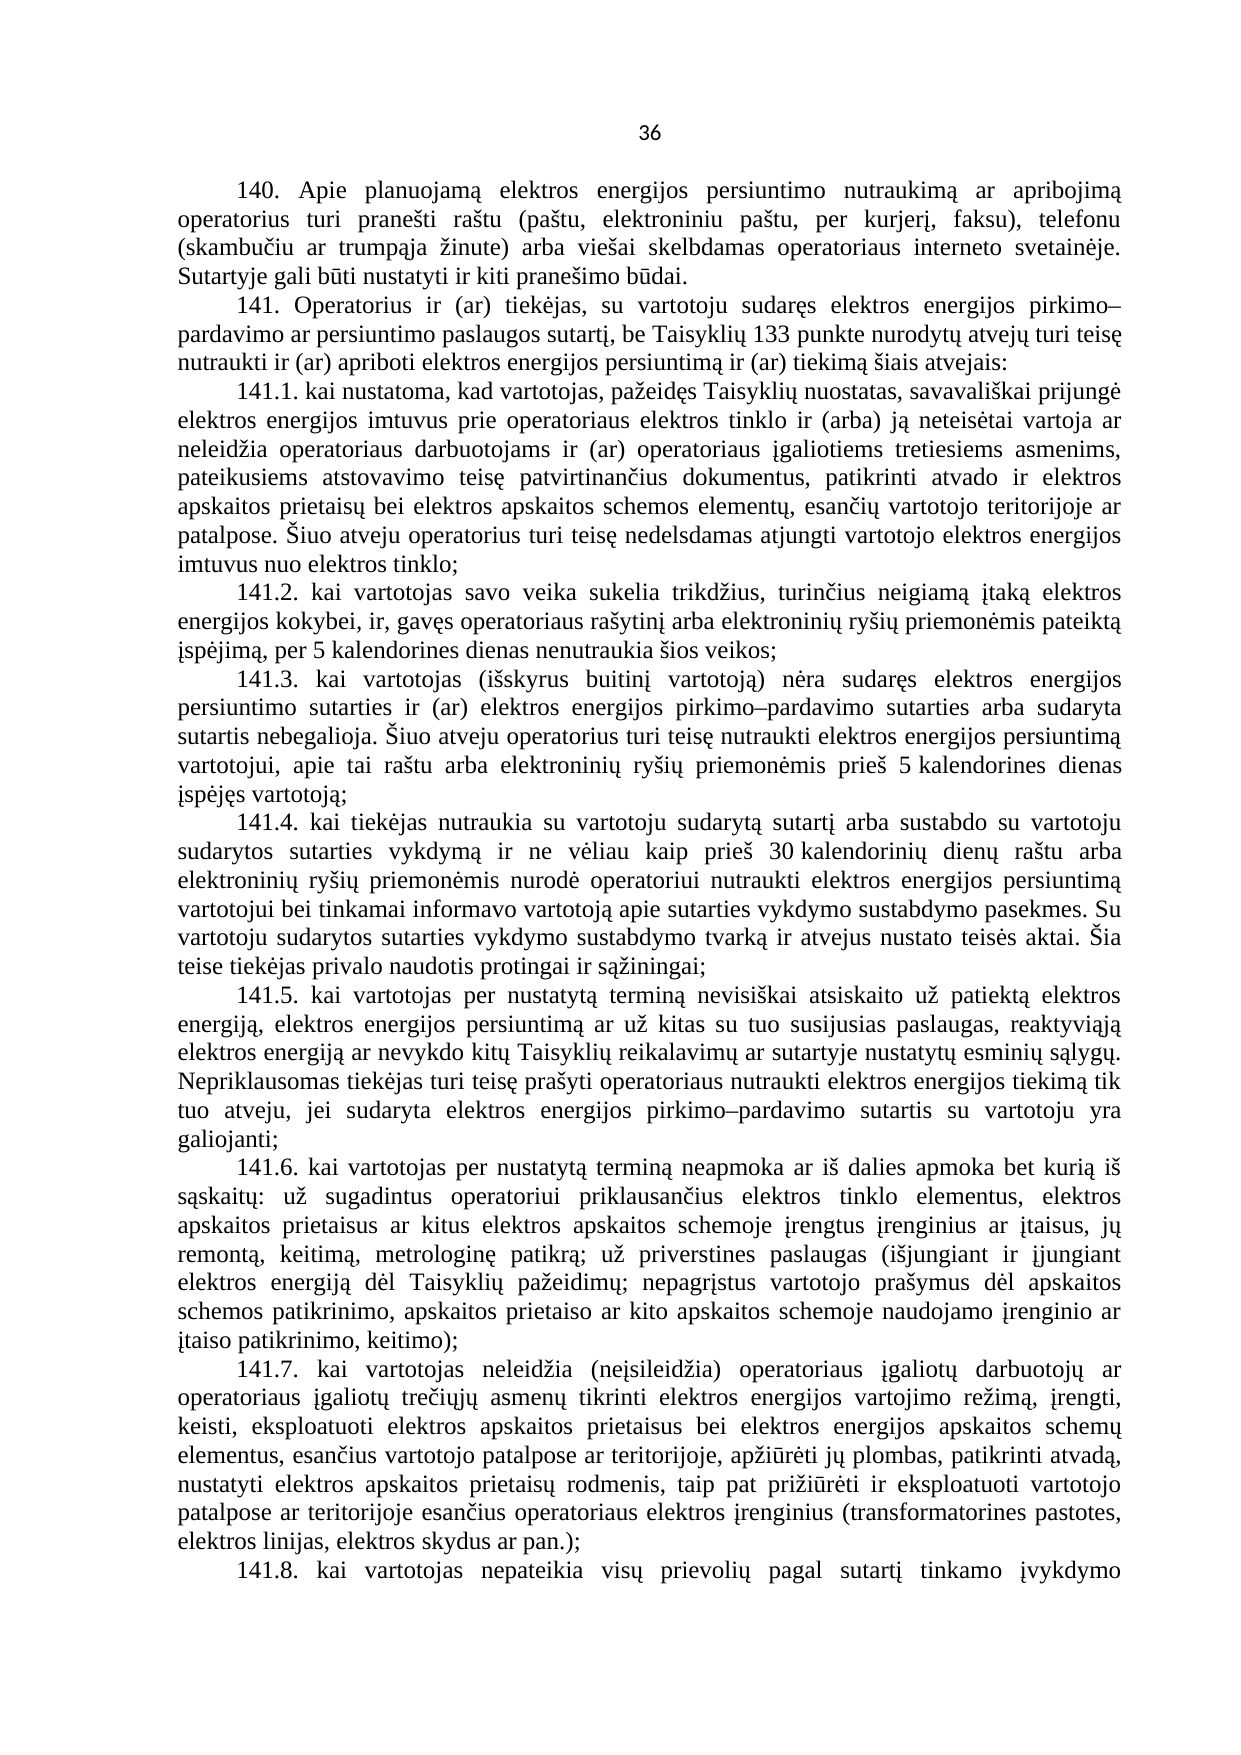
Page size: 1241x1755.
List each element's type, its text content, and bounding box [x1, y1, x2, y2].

text 141. Operatorius ir (ar) tiekėjas, su vartotoju sudaręs elektros energijos pirkimo–pardavimo ar persiuntimo paslaugos sutartį, be Taisyklių 133 punkte nurodytų atvejų turi teisę nutraukti ir (ar) apriboti elektros energijos persiuntimą ir (ar) tiekimą šiais atvejais: [177, 290, 1122, 376]
text 141.4. kai tiekėjas nutraukia su vartotoju sudarytą sutartį arba sustabdo su vartotoju sudarytos sutarties vykdymą ir ne vėliau kaip prieš 30 kalendorinių dienų raštu arba elektroninių ryšių priemonėmis nurodė operatoriui nutraukti elektros energijos persiuntimą vartotojui bei tinkamai informavo vartotoją apie sutarties vykdymo sustabdymo pasekmes. Su vartotoju sudarytos sutarties vykdymo sustabdymo tvarką ir atvejus nustato teisės aktai. Šia teise tiekėjas privalo naudotis protingai ir sąžiningai; [177, 807, 1122, 980]
text 141.2. kai vartotojas savo veika sukelia trikdžius, turinčius neigiamą įtaką elektros energijos kokybei, ir, gavęs operatoriaus rašytinį arba elektroninių ryšių priemonėmis pateiktą įspėjimą, per 5 kalendorines dienas nenutraukia šios veikos; [177, 577, 1122, 664]
text 141.3. kai vartotojas (išskyrus buitinį vartotoją) nėra sudaręs elektros energijos persiuntimo sutarties ir (ar) elektros energijos pirkimo–pardavimo sutarties arba sudaryta sutartis nebegalioja. Šiuo atveju operatorius turi teisę nutraukti elektros energijos persiuntimą vartotojui, apie tai raštu arba elektroninių ryšių priemonėmis prieš 5 kalendorines dienas įspėjęs vartotoją; [177, 664, 1122, 807]
text 141.5. kai vartotojas per nustatytą terminą nevisiškai atsiskaito už patiektą elektros energiją, elektros energijos persiuntimą ar už kitas su tuo susijusias paslaugas, reaktyviąją elektros energiją ar nevykdo kitų Taisyklių reikalavimų ar sutartyje nustatytų esminių sąlygų. Nepriklausomas tiekėjas turi teisę prašyti operatoriaus nutraukti elektros energijos tiekimą tik tuo atveju, jei sudaryta elektros energijos pirkimo–pardavimo sutartis su vartotoju yra galiojanti; [177, 980, 1122, 1152]
text 140. Apie planuojamą elektros energijos persiuntimo nutraukimą ar apribojimą operatorius turi pranešti raštu (paštu, elektroniniu paštu, per kurjerį, faksu), telefonu (skambučiu ar trumpąja žinute) arba viešai skelbdamas operatoriaus interneto svetainėje. Sutartyje gali būti nustatyti ir kiti pranešimo būdai. [177, 175, 1122, 290]
text 141.8. kai vartotojas nepateikia visų prievolių pagal sutartį tinkamo įvykdymo [177, 1555, 1122, 1584]
text 141.1. kai nustatoma, kad vartotojas, pažeidęs Taisyklių nuostatas, savavališkai prijungė elektros energijos imtuvus prie operatoriaus elektros tinklo ir (arba) ją neteisėtai vartoja ar neleidžia operatoriaus darbuotojams ir (ar) operatoriaus įgaliotiems tretiesiems asmenims, pateikusiems atstovavimo teisę patvirtinančius dokumentus, patikrinti atvado ir elektros apskaitos prietaisų bei elektros apskaitos schemos elementų, esančių vartotojo teritorijoje ar patalpose. Šiuo atveju operatorius turi teisę nedelsdamas atjungti vartotojo elektros energijos imtuvus nuo elektros tinklo; [177, 376, 1122, 577]
text 141.7. kai vartotojas neleidžia (neįsileidžia) operatoriaus įgaliotų darbuotojų ar operatoriaus įgaliotų trečiųjų asmenų tikrinti elektros energijos vartojimo režimą, įrengti, keisti, eksploatuoti elektros apskaitos prietaisus bei elektros energijos apskaitos schemų elementus, esančius vartotojo patalpose ar teritorijoje, apžiūrėti jų plombas, patikrinti atvadą, nustatyti elektros apskaitos prietaisų rodmenis, taip pat prižiūrėti ir eksploatuoti vartotojo patalpose ar teritorijoje esančius operatoriaus elektros įrenginius (transformatorines pastotes, elektros linijas, elektros skydus ar pan.); [177, 1354, 1122, 1555]
text 141.6. kai vartotojas per nustatytą terminą neapmoka ar iš dalies apmoka bet kurią iš sąskaitų: už sugadintus operatoriui priklausančius elektros tinklo elementus, elektros apskaitos prietaisus ar kitus elektros apskaitos schemoje įrengtus įrenginius ar įtaisus, jų remontą, keitimą, metrologinę patikrą; už priverstines paslaugas (išjungiant ir įjungiant elektros energiją dėl Taisyklių pažeidimų; nepagrįstus vartotojo prašymus dėl apskaitos schemos patikrinimo, apskaitos prietaiso ar kito apskaitos schemoje naudojamo įrenginio ar įtaiso patikrinimo, keitimo); [177, 1152, 1122, 1354]
